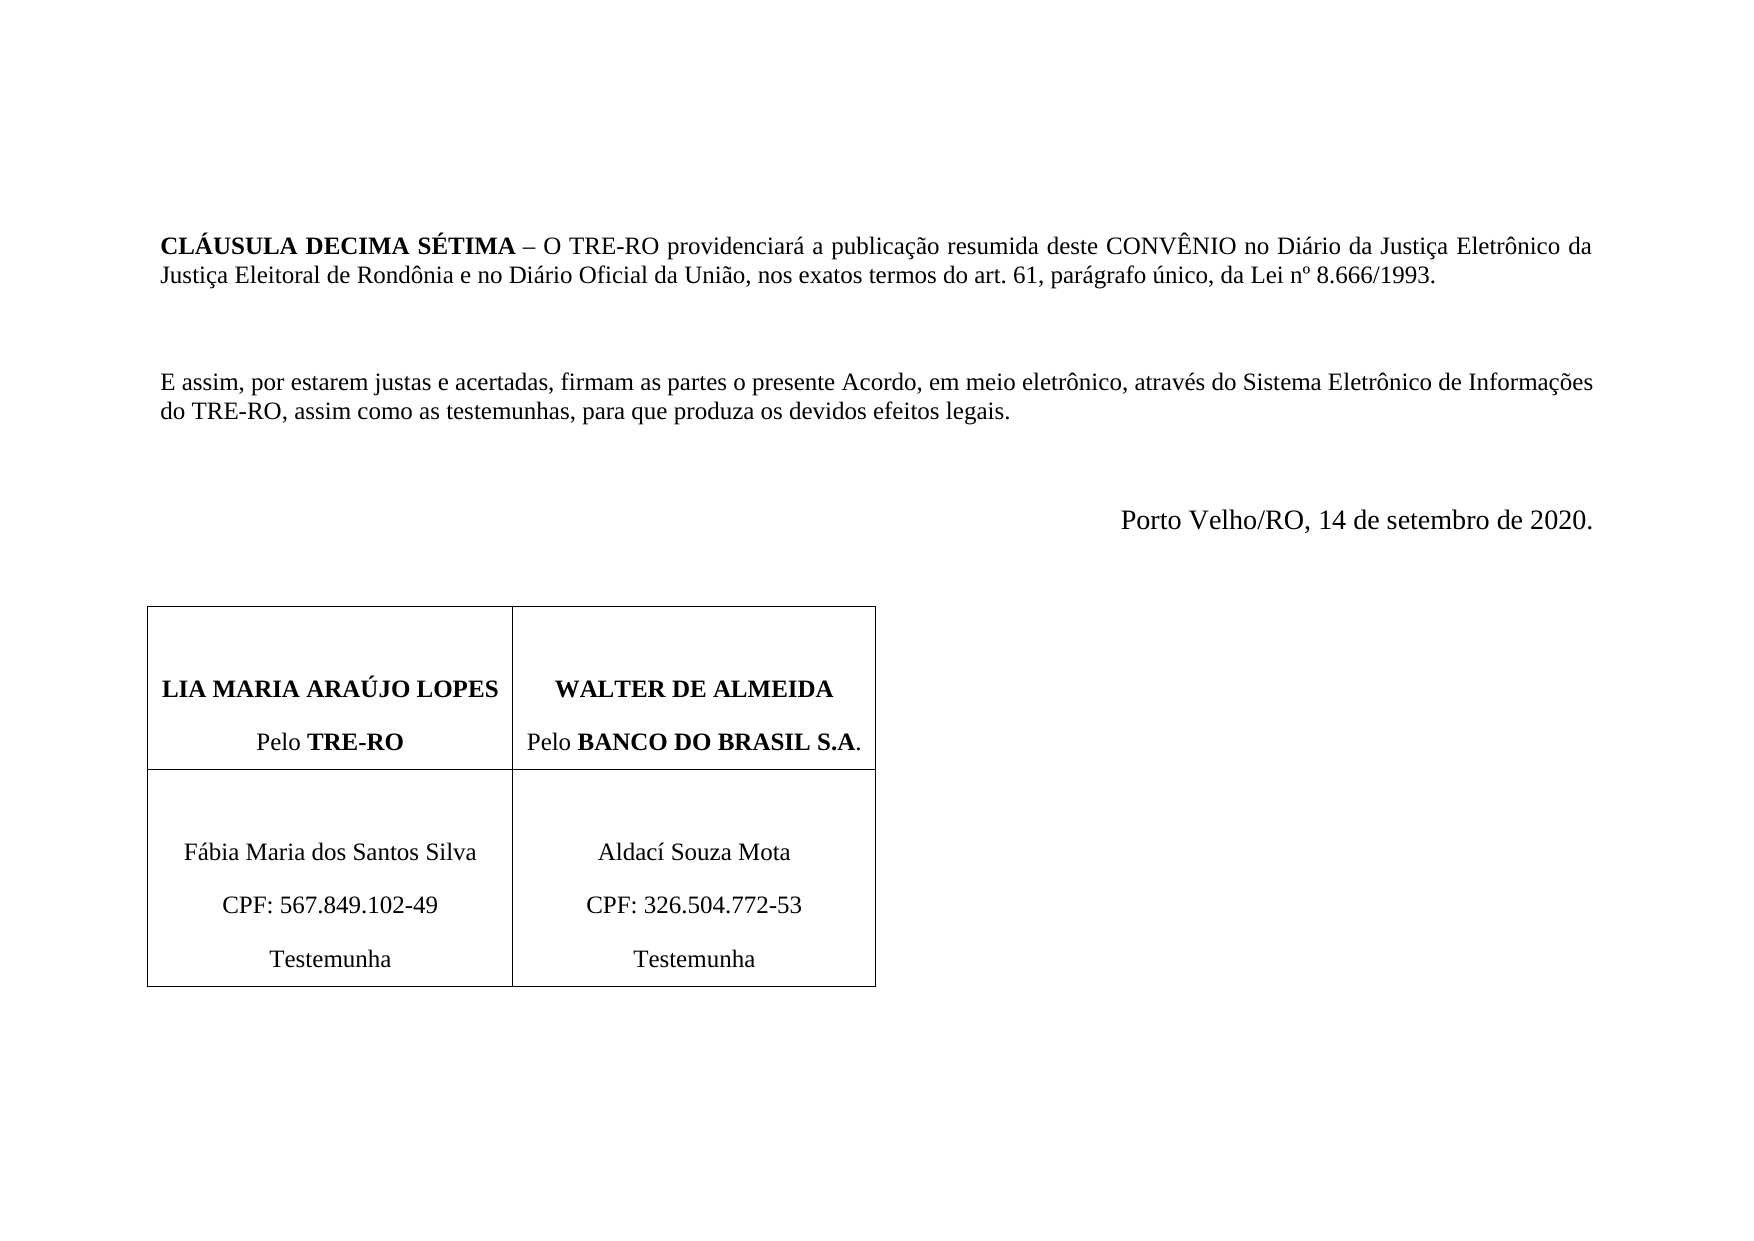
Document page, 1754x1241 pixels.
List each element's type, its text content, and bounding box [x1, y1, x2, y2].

text E assim, por estarem justas e acertadas, firmam as partes o presente Acordo, em meio eletrônico, através do Sistema Eletrônico de Informações do TRE-RO, assim como as testemunhas, para que produza os devidos efeitos legais. [160, 367, 1594, 425]
table_cell Aldací Souza Mota CPF: 326.504.772-53 Testemunha [513, 770, 875, 986]
text CLÁUSULA DECIMA SÉTIMA – O TRE-RO providenciará a publicação resumida deste CONVÊNIO no Diário da Justiça Eletrônico da Justiça Eleitoral de Rondônia e no Diário Oficial da União, nos exatos termos do art. 61, parágrafo único, da Lei nº 8.666/1993. [160, 231, 1594, 288]
table_header WALTER DE ALMEIDA Pelo BANCO DO BRASIL S.A. [513, 607, 875, 769]
text Porto Velho/RO, 14 de setembro de 2020. [160, 503, 1594, 536]
table_header LIA MARIA ARAÚJO LOPES Pelo TRE-RO [148, 607, 512, 769]
table_cell Fábia Maria dos Santos Silva CPF: 567.849.102-49 Testemunha [148, 770, 512, 986]
